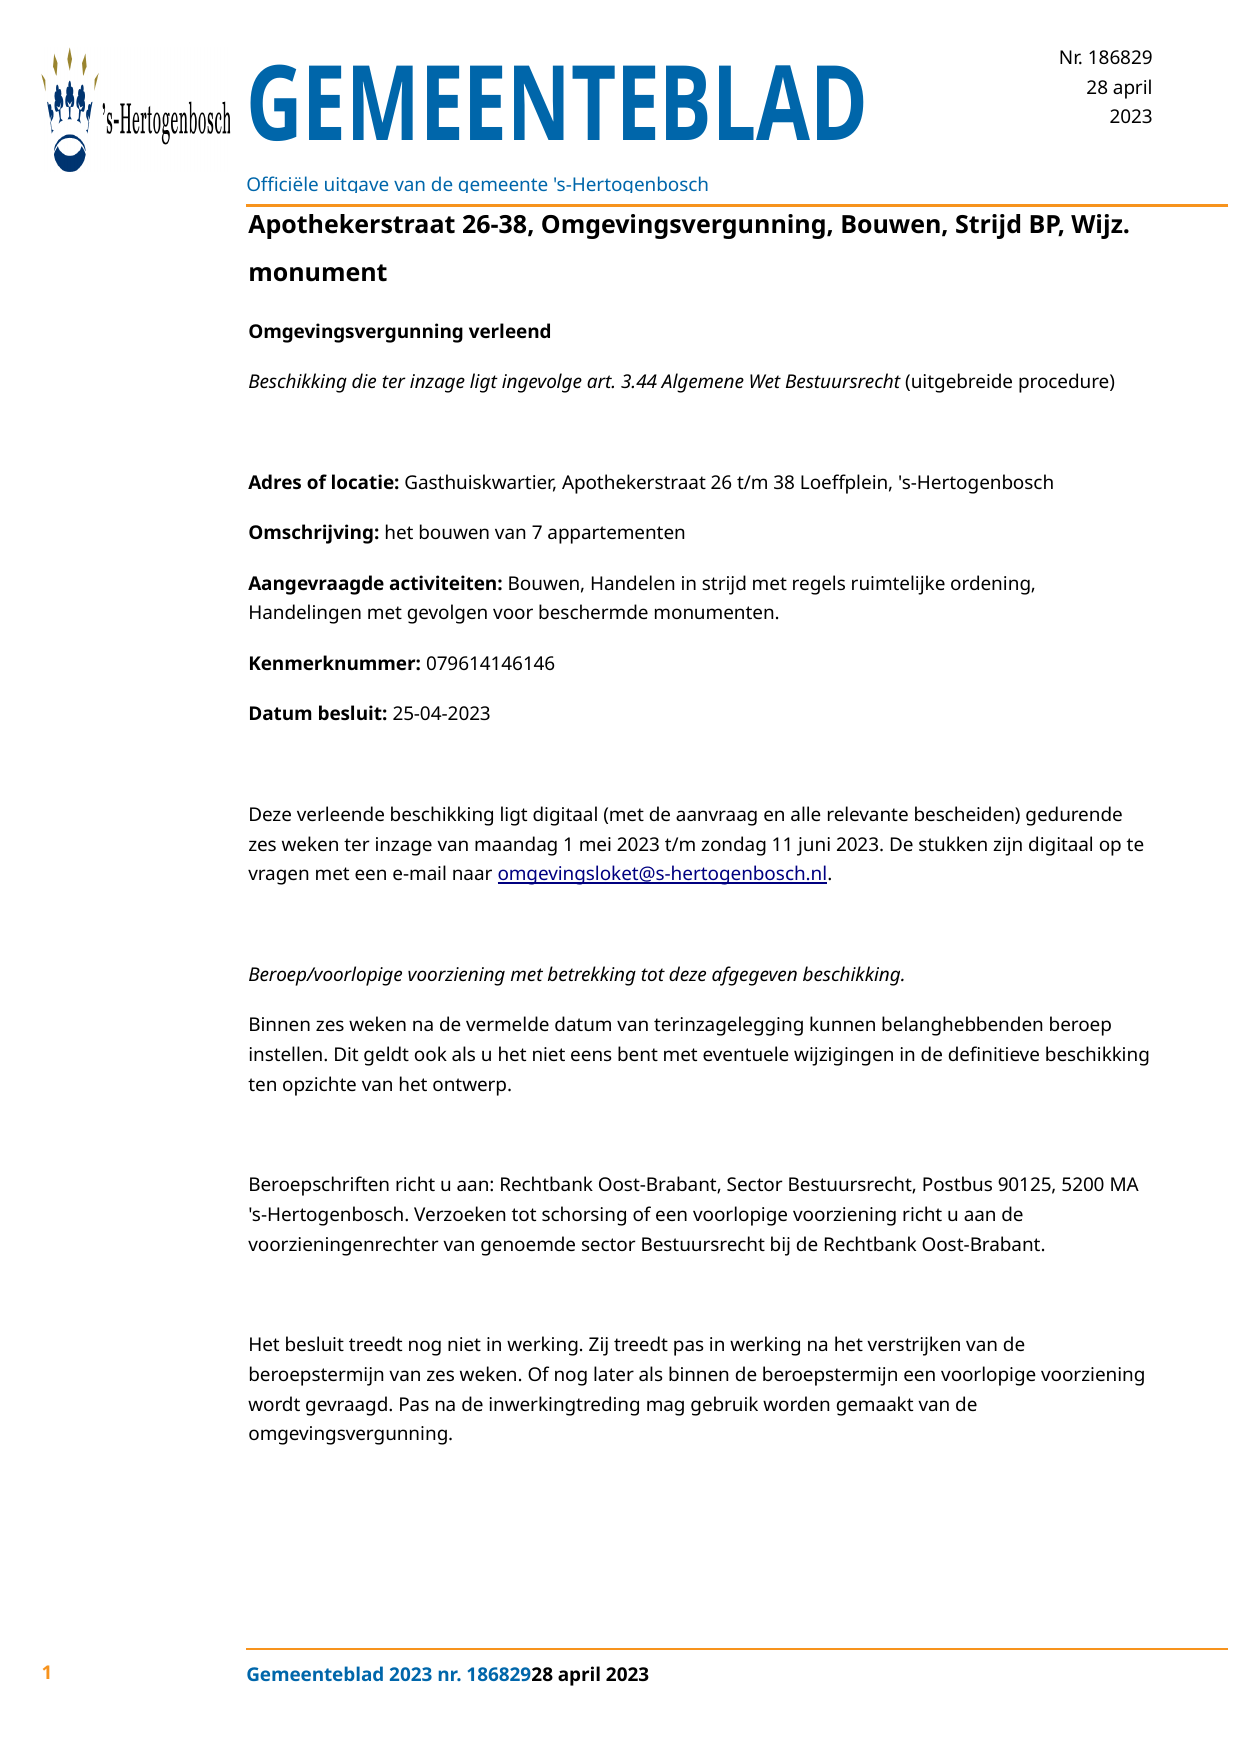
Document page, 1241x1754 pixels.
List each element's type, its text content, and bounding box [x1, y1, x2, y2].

text Binnen zes weken na de vermelde datum van terinzagelegging kunnen belanghebbenden beroep instellen. Dit geldt ook als u het niet eens bent met eventuele wijzigingen in de definitieve beschikking ten opzichte van het ontwerp. [248, 1012, 1152, 1097]
text Aangevraagde activiteiten: Bouwen, Handelen in strijd met regels ruimtelijke ordening, Handelingen met gevolgen voor beschermde monumenten. [248, 570, 1152, 625]
text Adres of locatie: Gasthuiskwartier, Apothekerstraat 26 t/m 38 Loeffplein, 's-Hertogenbosch [248, 469, 1152, 495]
text Omgevingsvergunning verleend [248, 318, 1152, 344]
text Beschikking die ter inzage ligt ingevolge art. 3.44 Algemene Wet Bestuursrecht (uitgebreide procedure) [248, 368, 1152, 394]
text Omschrijving: het bouwen van 7 appartementen [248, 519, 1152, 545]
text Het besluit treedt nog niet in werking. Zij treedt pas in werking na het verstrijken van de beroepstermijn van zes weken. Of nog later als binnen de beroepstermijn een voorlopige voorziening wordt gevraagd. Pas na de inwerkingtreding mag gebruik worden gemaakt van de omgevingsvergunning. [248, 1332, 1152, 1446]
text Beroepschriften richt u aan: Rechtbank Oost-Brabant, Sector Bestuursrecht, Postbus 90125, 5200 MA 's-Hertogenbosch. Verzoeken tot schorsing of een voorlopige voorziening richt u aan de voorzieningenrechter van genoemde sector Bestuursrecht bij de Rechtbank Oost-Brabant. [248, 1172, 1152, 1257]
text Apothekerstraat 26-38, Omgevingsvergunning, Bouwen, Strijd BP, Wijz. monument [248, 207, 1152, 288]
text Beroep/voorlopige voorziening met betrekking tot deze afgegeven beschikking. [248, 961, 1152, 987]
text Kenmerknummer: 079614146146 [248, 650, 1152, 676]
picture [41, 47, 231, 172]
text Deze verleende beschikking ligt digitaal (met de aanvraag en alle relevante bescheiden) gedurende zes weken ter inzage van maandag 1 mei 2023 t/m zondag 11 juni 2023. De stukken zijn digitaal op te vragen met een e-mail naar omgevingsloket@s-hertogenbosch.nl. [248, 801, 1152, 886]
text Datum besluit: 25-04-2023 [248, 700, 1152, 726]
